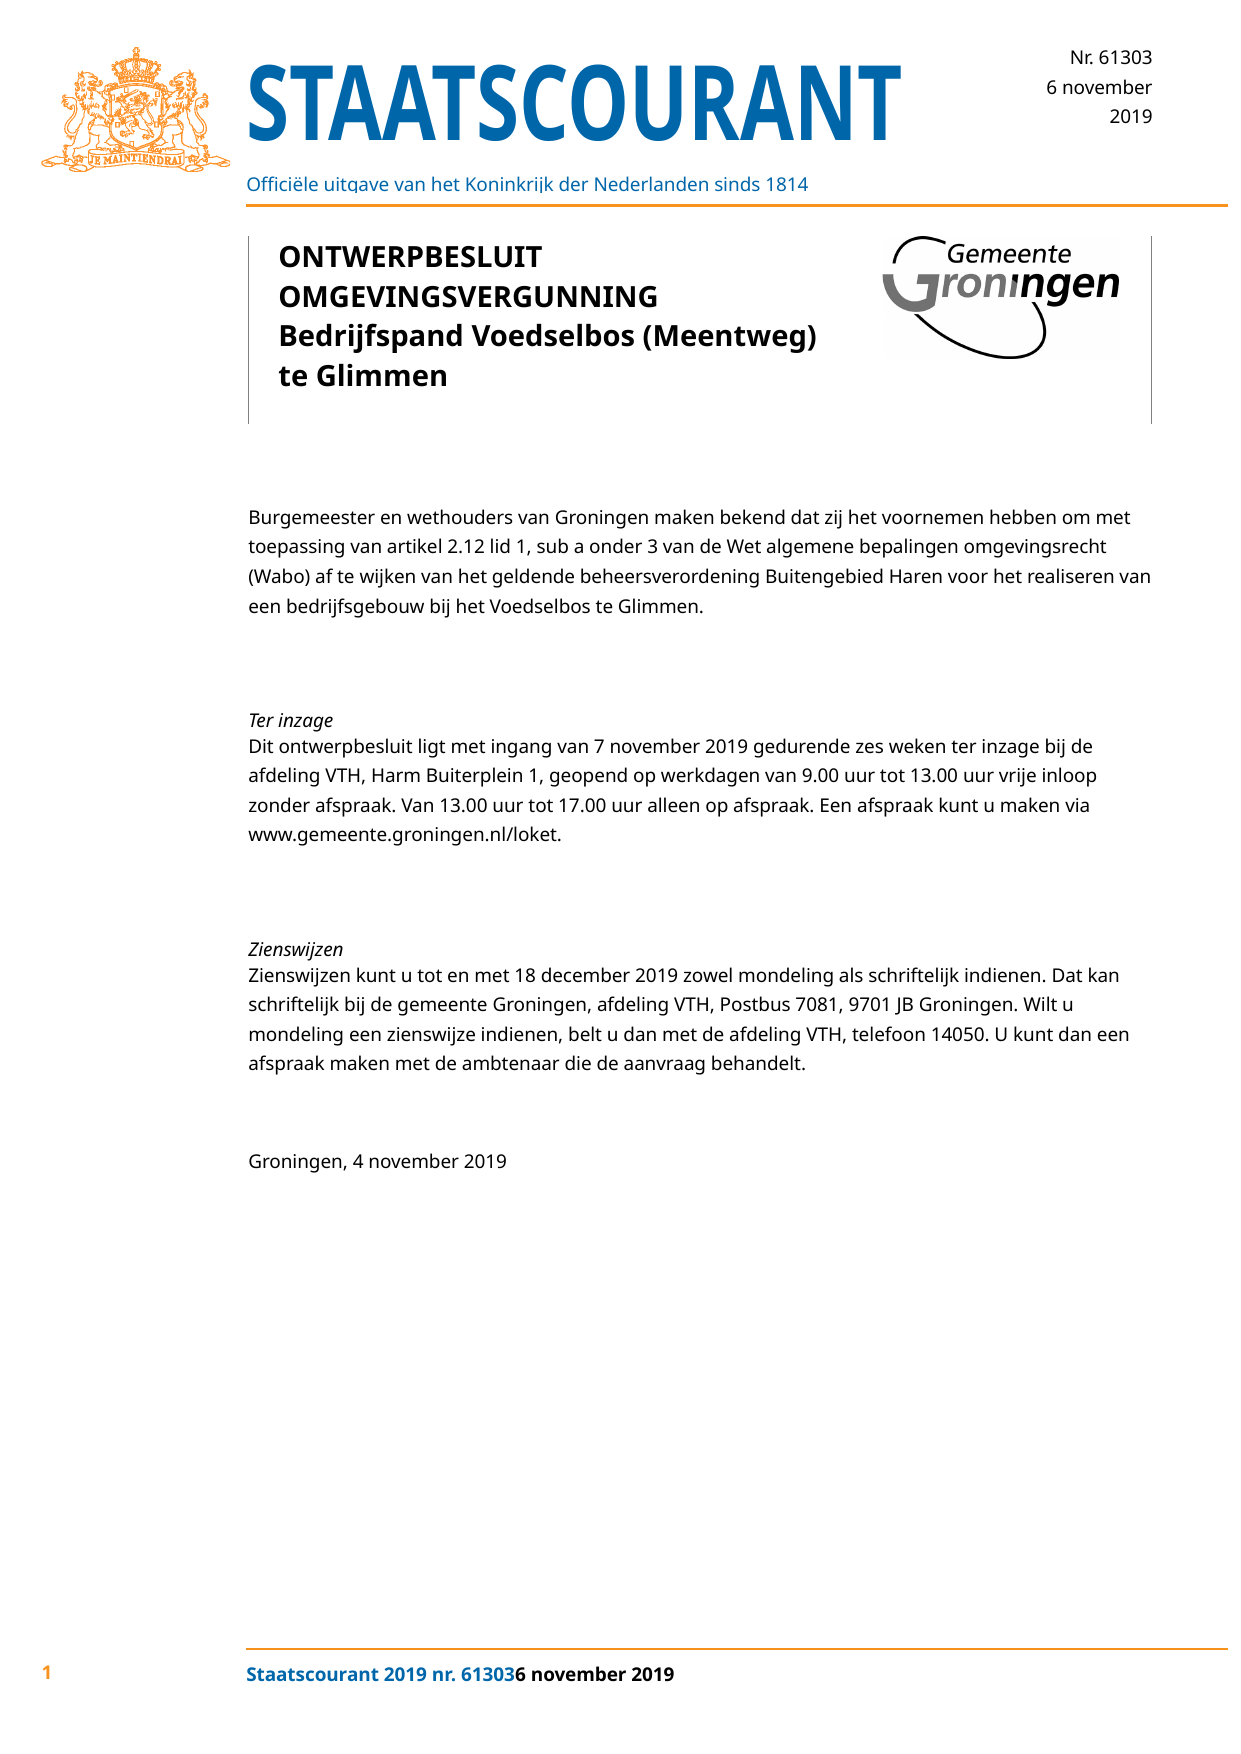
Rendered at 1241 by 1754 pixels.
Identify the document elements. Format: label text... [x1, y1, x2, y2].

text Zienswijzen [248, 936, 1152, 962]
table_header [1119, 236, 1151, 358]
text Ter inzage [248, 707, 1152, 733]
text Zienswijzen kunt u tot en met 18 december 2019 zowel mondeling als schriftelijk indienen. Dat kan schriftelijk bij de gemeente Groningen, afdeling VTH, Postbus 7081, 9701 JB Groningen. Wilt u mondeling een zienswijze indienen, belt u dan met de afdeling VTH, telefoon 14050. U kunt dan een afspraak maken met de ambtenaar die de aanvraag behandelt. [248, 962, 1152, 1076]
text Burgemeester en wethouders van Groningen maken bekend dat zij het voornemen hebben om met toepassing van artikel 2.12 lid 1, sub a onder 3 van de Wet algemene bepalingen omgevingsrecht (Wabo) af te wijken van het geldende beheersverordening Buitengebied Haren voor het realiseren van een bedrijfsgebouw bij het Voedselbos te Glimmen. [248, 504, 1152, 618]
text Groningen, 4 november 2019 [248, 1149, 1152, 1174]
text Dit ontwerpbesluit ligt met ingang van 7 november 2019 gedurende zes weken ter inzage bij de afdeling VTH, Harm Buiterplein 1, geopend op werkdagen van 9.00 uur tot 13.00 uur vrije inloop zonder afspraak. Van 13.00 uur tot 17.00 uur alleen op afspraak. Een afspraak kunt u maken via www.gemeente.groningen.nl/loket. [248, 733, 1152, 847]
picture [882, 236, 1119, 359]
table_header [850, 236, 882, 358]
table_header ONTWERPBESLUIT OMGEVINGSVERGUNNING Bedrijfspand Voedselbos (Meentweg) te Glimmen [249, 236, 850, 424]
table_header [850, 359, 1151, 424]
picture [41, 47, 231, 172]
